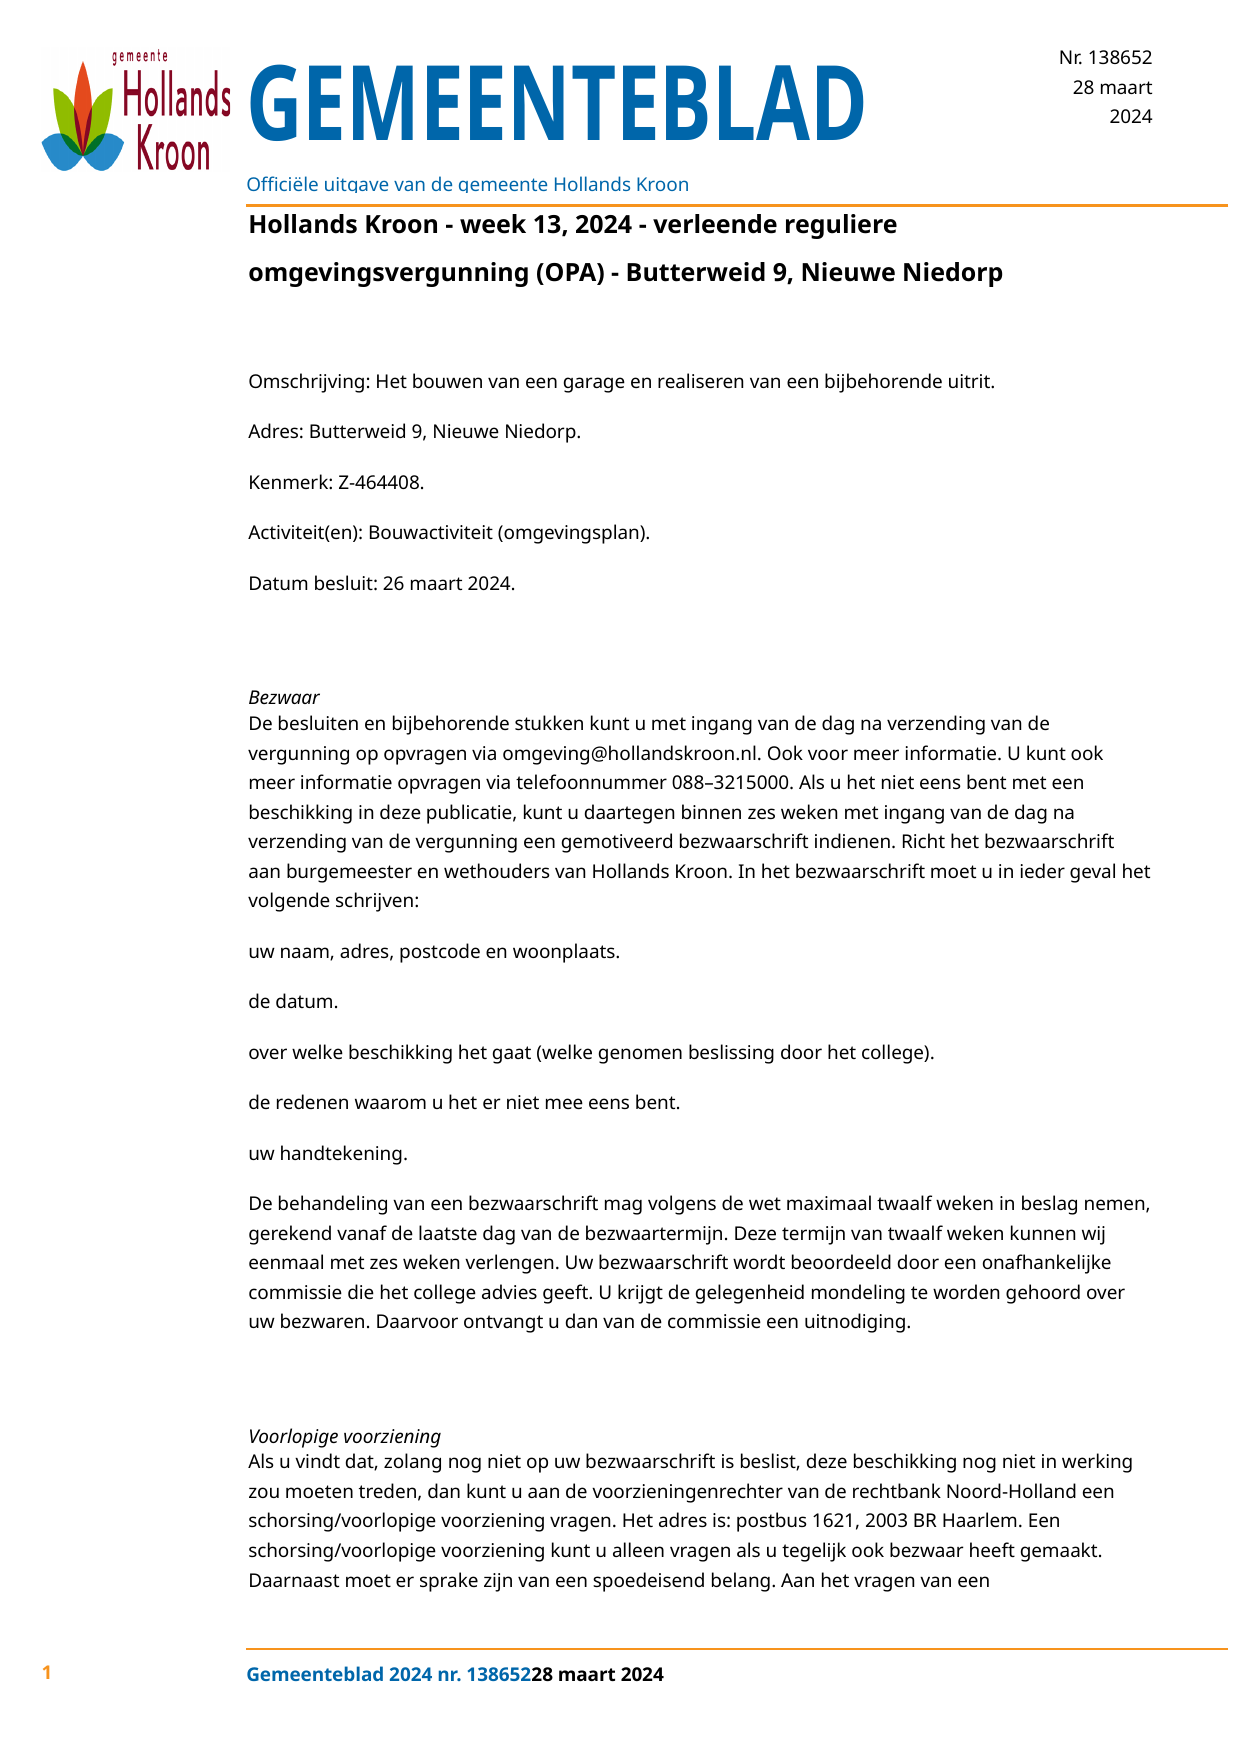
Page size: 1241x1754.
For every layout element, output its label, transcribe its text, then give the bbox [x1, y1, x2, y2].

text De besluiten en bijbehorende stukken kunt u met ingang van de dag na verzending van de vergunning op opvragen via omgeving@hollandskroon.nl. Ook voor meer informatie. U kunt ook meer informatie opvragen via telefoonnummer 088–3215000. Als u het niet eens bent met een beschikking in deze publicatie, kunt u daartegen binnen zes weken met ingang van de dag na verzending van de vergunning een gemotiveerd bezwaarschrift indienen. Richt het bezwaarschrift aan burgemeester en wethouders van Hollands Kroon. In het bezwaarschrift moet u in ieder geval het volgende schrijven: [248, 710, 1152, 913]
picture [41, 47, 231, 172]
text uw handtekening. [248, 1140, 1152, 1165]
text Voorlopige voorziening [248, 1423, 1152, 1448]
text uw naam, adres, postcode en woonplaats. [248, 938, 1152, 964]
text Adres: Butterweid 9, Nieuwe Niedorp. [248, 419, 1152, 444]
text Activiteit(en): Bouwactiviteit (omgevingsplan). [248, 519, 1152, 545]
text de redenen waarom u het er niet mee eens bent. [248, 1089, 1152, 1115]
text de datum. [248, 988, 1152, 1014]
text De behandeling van een bezwaarschrift mag volgens de wet maximaal twaalf weken in beslag nemen, gerekend vanaf de laatste dag van de bezwaartermijn. Deze termijn van twaalf weken kunnen wij eenmaal met zes weken verlengen. Uw bezwaarschrift wordt beoordeeld door een onafhankelijke commissie die het college advies geeft. U krijgt de gelegenheid mondeling te worden gehoord over uw bezwaren. Daarvoor ontvangt u dan van de commissie een uitnodiging. [248, 1190, 1152, 1334]
text Als u vindt dat, zolang nog niet op uw bezwaarschrift is beslist, deze beschikking nog niet in werking zou moeten treden, dan kunt u aan de voorzieningenrechter van de rechtbank Noord-Holland een schorsing/voorlopige voorziening vragen. Het adres is: postbus 1621, 2003 BR Haarlem. Een schorsing/voorlopige voorziening kunt u alleen vragen als u tegelijk ook bezwaar heeft gemaakt. Daarnaast moet er sprake zijn van een spoedeisend belang. Aan het vragen van een [248, 1448, 1152, 1593]
text over welke beschikking het gaat (welke genomen beslissing door het college). [248, 1039, 1152, 1064]
text Kenmerk: Z-464408. [248, 469, 1152, 495]
text Datum besluit: 26 maart 2024. [248, 570, 1152, 596]
text Bezwaar [248, 684, 1152, 710]
text Omschrijving: Het bouwen van een garage en realiseren van een bijbehorende uitrit. [248, 368, 1152, 394]
text Hollands Kroon - week 13, 2024 - verleende reguliere omgevingsvergunning (OPA) - Butterweid 9, Nieuwe Niedorp [248, 207, 1152, 288]
